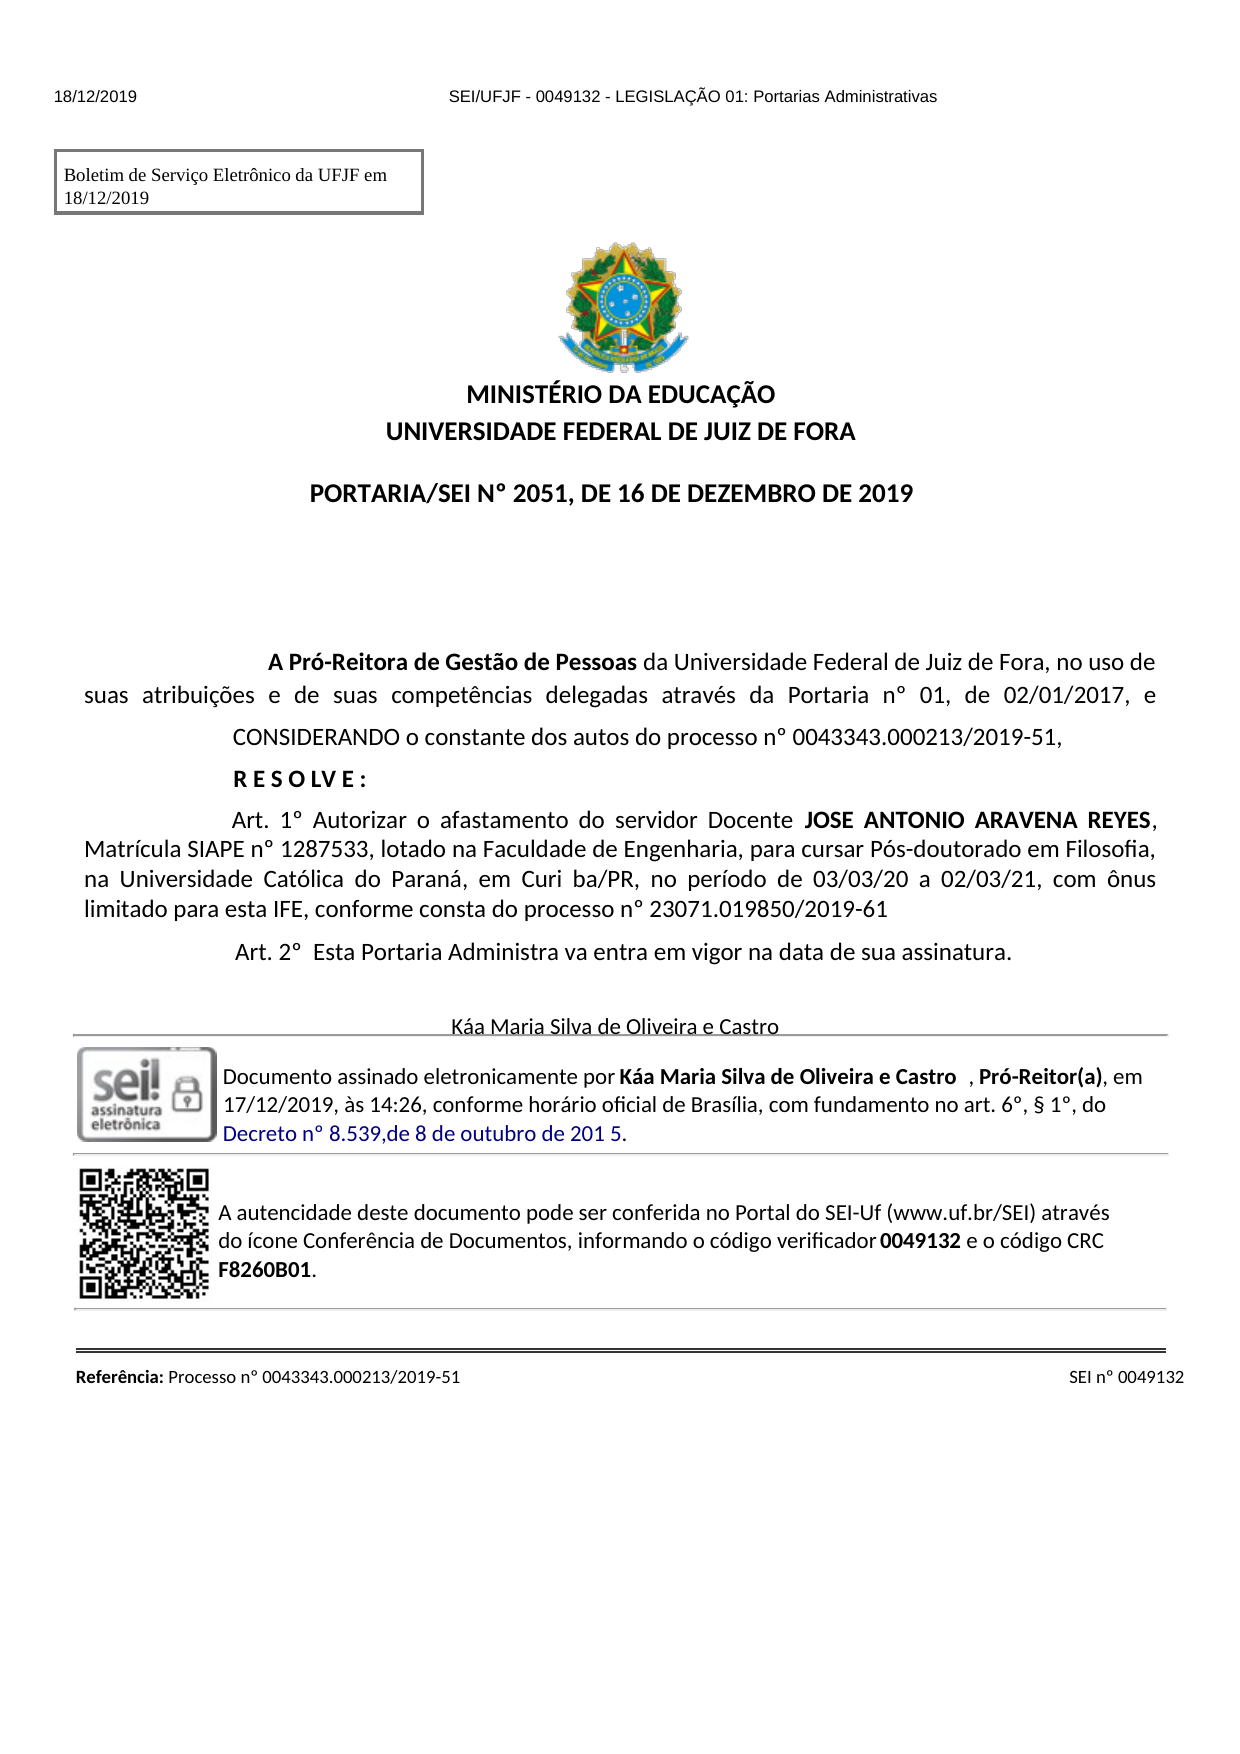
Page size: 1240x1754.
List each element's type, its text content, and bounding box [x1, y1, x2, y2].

text PORTARIA/SEI Nº 2051, DE 16 DE DEZEMBRO DE 2019 [57, 476, 1178, 509]
text MINISTÉRIO DA EDUCAÇÃO [57, 377, 1184, 410]
text Art. 1º Autorizar o afastamento do servidor Docente JOSE ANTONIO ARAVENA REYES, Matrícula SIAPE nº 1287533, lotado na Faculdade de Engenharia, para cursar Pós-doutorado em Filosofia, na Universidade Católica do Paraná, em Curi ba/PR, no período de 03/03/20 a 02/03/21, com ônus limitado para esta IFE, conforme consta do processo nº 23071.019850/2019-61 [84, 805, 1158, 923]
table_header Boletim de Serviço Eletrônico da UFJF em 18/12/2019 [57, 152, 421, 211]
text Referência: Processo nº 0043343.000213/2019-51 SEI nº 0049132 [55, 1361, 1184, 1389]
text 18/12/2019 SEI/UFJF - 0049132 - LEGISLAÇÃO 01: Portarias Administrativas [53, 87, 1184, 106]
text R E S O LV E : [233, 763, 1184, 793]
text Art. 2º Esta Portaria Administra va entra em vigor na data de sua assinatura. [64, 936, 1184, 967]
text A Pró-Reitora de Gestão de Pessoas da Universidade Federal de Juiz de Fora, no uso de [55, 646, 1156, 677]
text suas atribuições e de suas competências delegadas através da Portaria nº 01, de 02/01/2017, e CONSIDERANDO o constante dos autos do processo nº 0043343.000213/2019-51, [84, 679, 1158, 751]
text UNIVERSIDADE FEDERAL DE JUIZ DE FORA [57, 414, 1184, 447]
